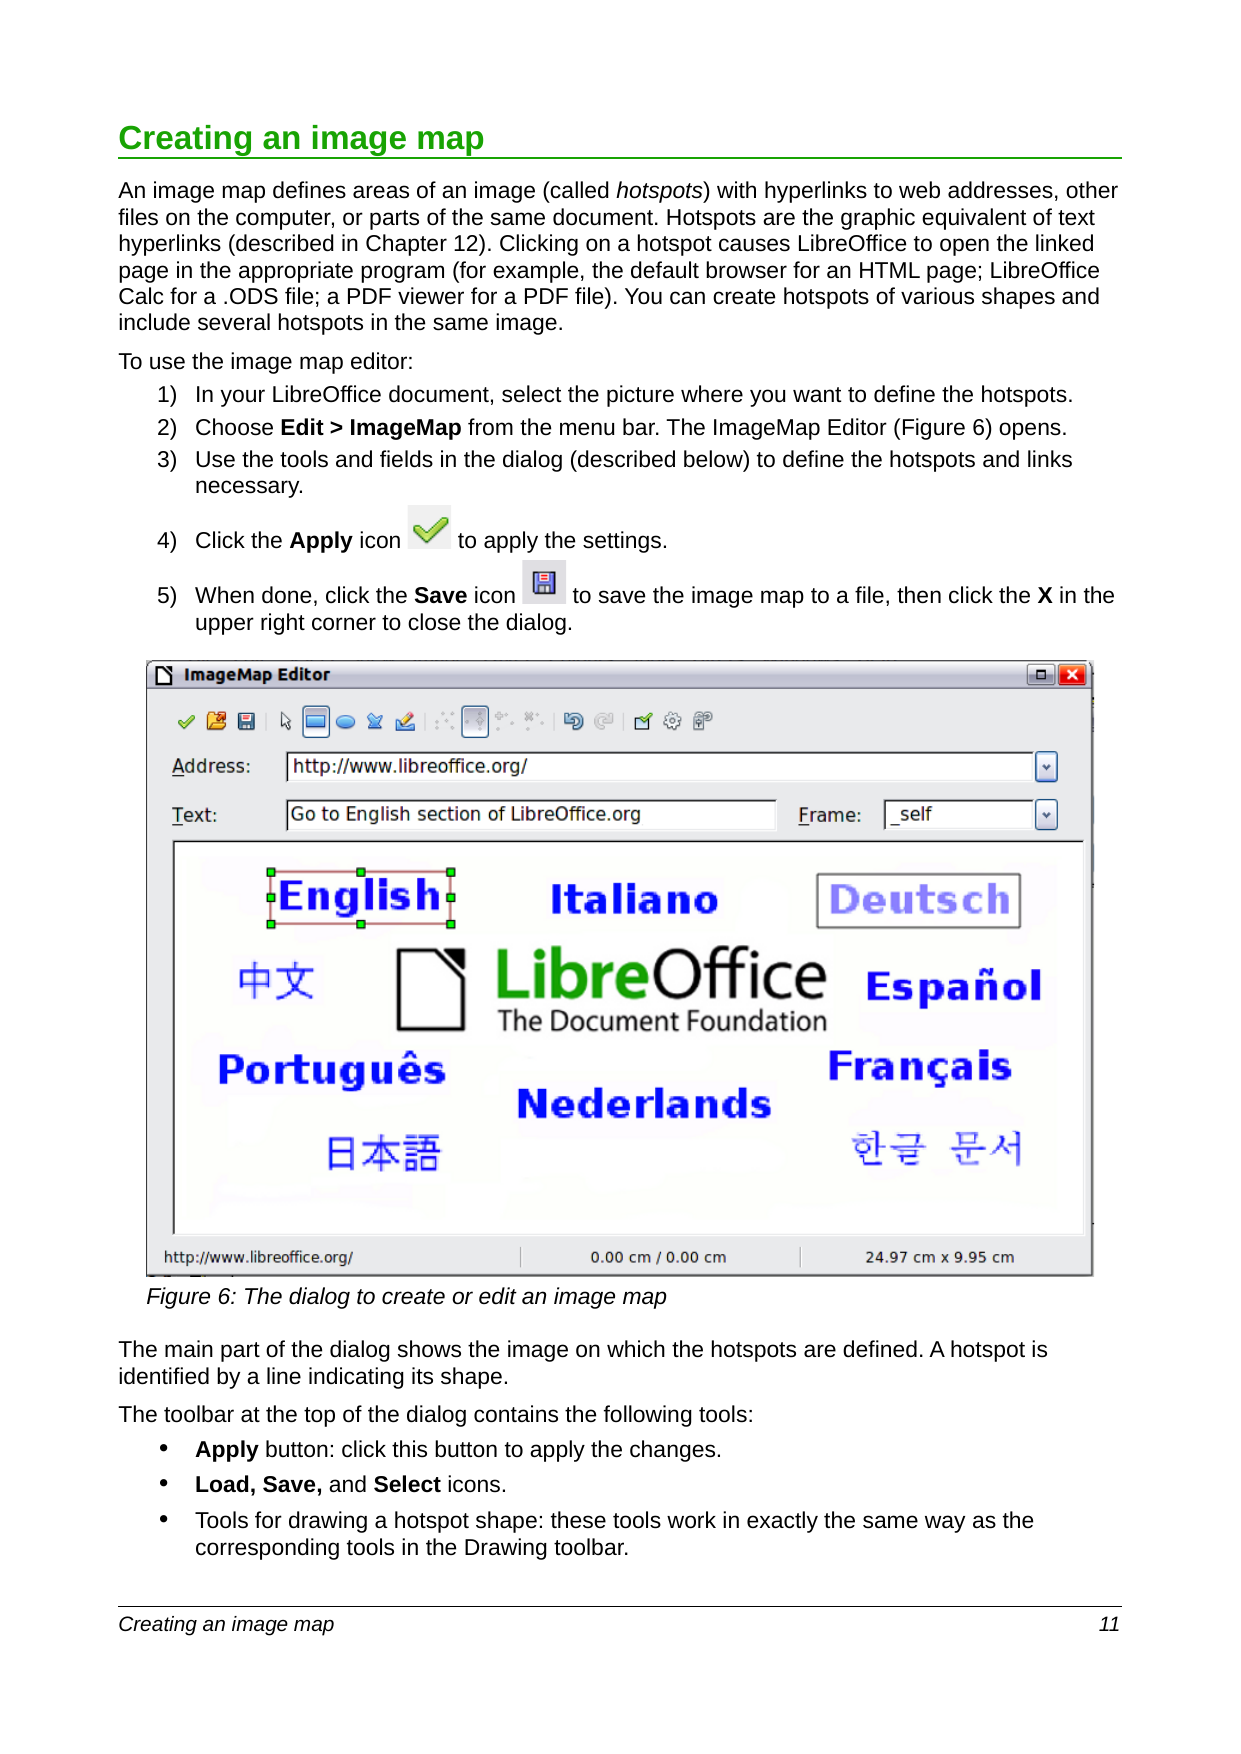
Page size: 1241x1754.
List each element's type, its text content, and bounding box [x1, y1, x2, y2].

list Tools for drawing a hotspot shape: these tools work in exactly the same way as the corresponding tools in the Drawing toolbar. [156, 1505, 1122, 1561]
list In your LibreOffice document, select the picture where you want to define the hotspots. [177, 381, 1122, 407]
list Choose Edit > ImageMap from the menu bar. The ImageMap Editor (Figure 6) opens. [177, 413, 1122, 440]
list Click the Apply icon to apply the settings. [177, 505, 1122, 554]
list To use the image map editor: [118, 348, 1122, 374]
picture [407, 505, 452, 549]
text An image map defines areas of an image (called hotspots) with hyperlinks to web addresses, other files on the computer, or parts of the same document. Hotspots are the graphic equivalent of text hyperlinks (described in Chapter 12). Clicking on a hotspot causes LibreOffice to open the linked page in the appropriate program (for example, the default browser for an HTML page; LibreOffice Calc for a .ODS file; a PDF viewer for a PDF file). You can create hotspots of various shapes and include several hotspots in the same image. [118, 177, 1122, 336]
list Apply button: click this button to apply the changes. [156, 1434, 1122, 1463]
list When done, click the Save icon to save the image map to a file, then click the X in the upper right corner to close the dialog. [177, 560, 1122, 635]
text The main part of the dialog shows the image on which the hotspots are defined. A hotspot is identified by a line indicating its shape. [118, 1336, 1122, 1389]
picture [522, 560, 567, 604]
list Load, Save, and Select icons. [156, 1470, 1122, 1499]
list Use the tools and fields in the dialog (described below) to define the hotspots and links necessary. [177, 446, 1122, 499]
subtitle Creating an image map [118, 118, 1122, 157]
picture [146, 660, 1095, 1277]
list The toolbar at the top of the dialog contains the following tools: [118, 1401, 1122, 1428]
text Figure 6: The dialog to create or edit an image map [146, 1283, 1094, 1309]
